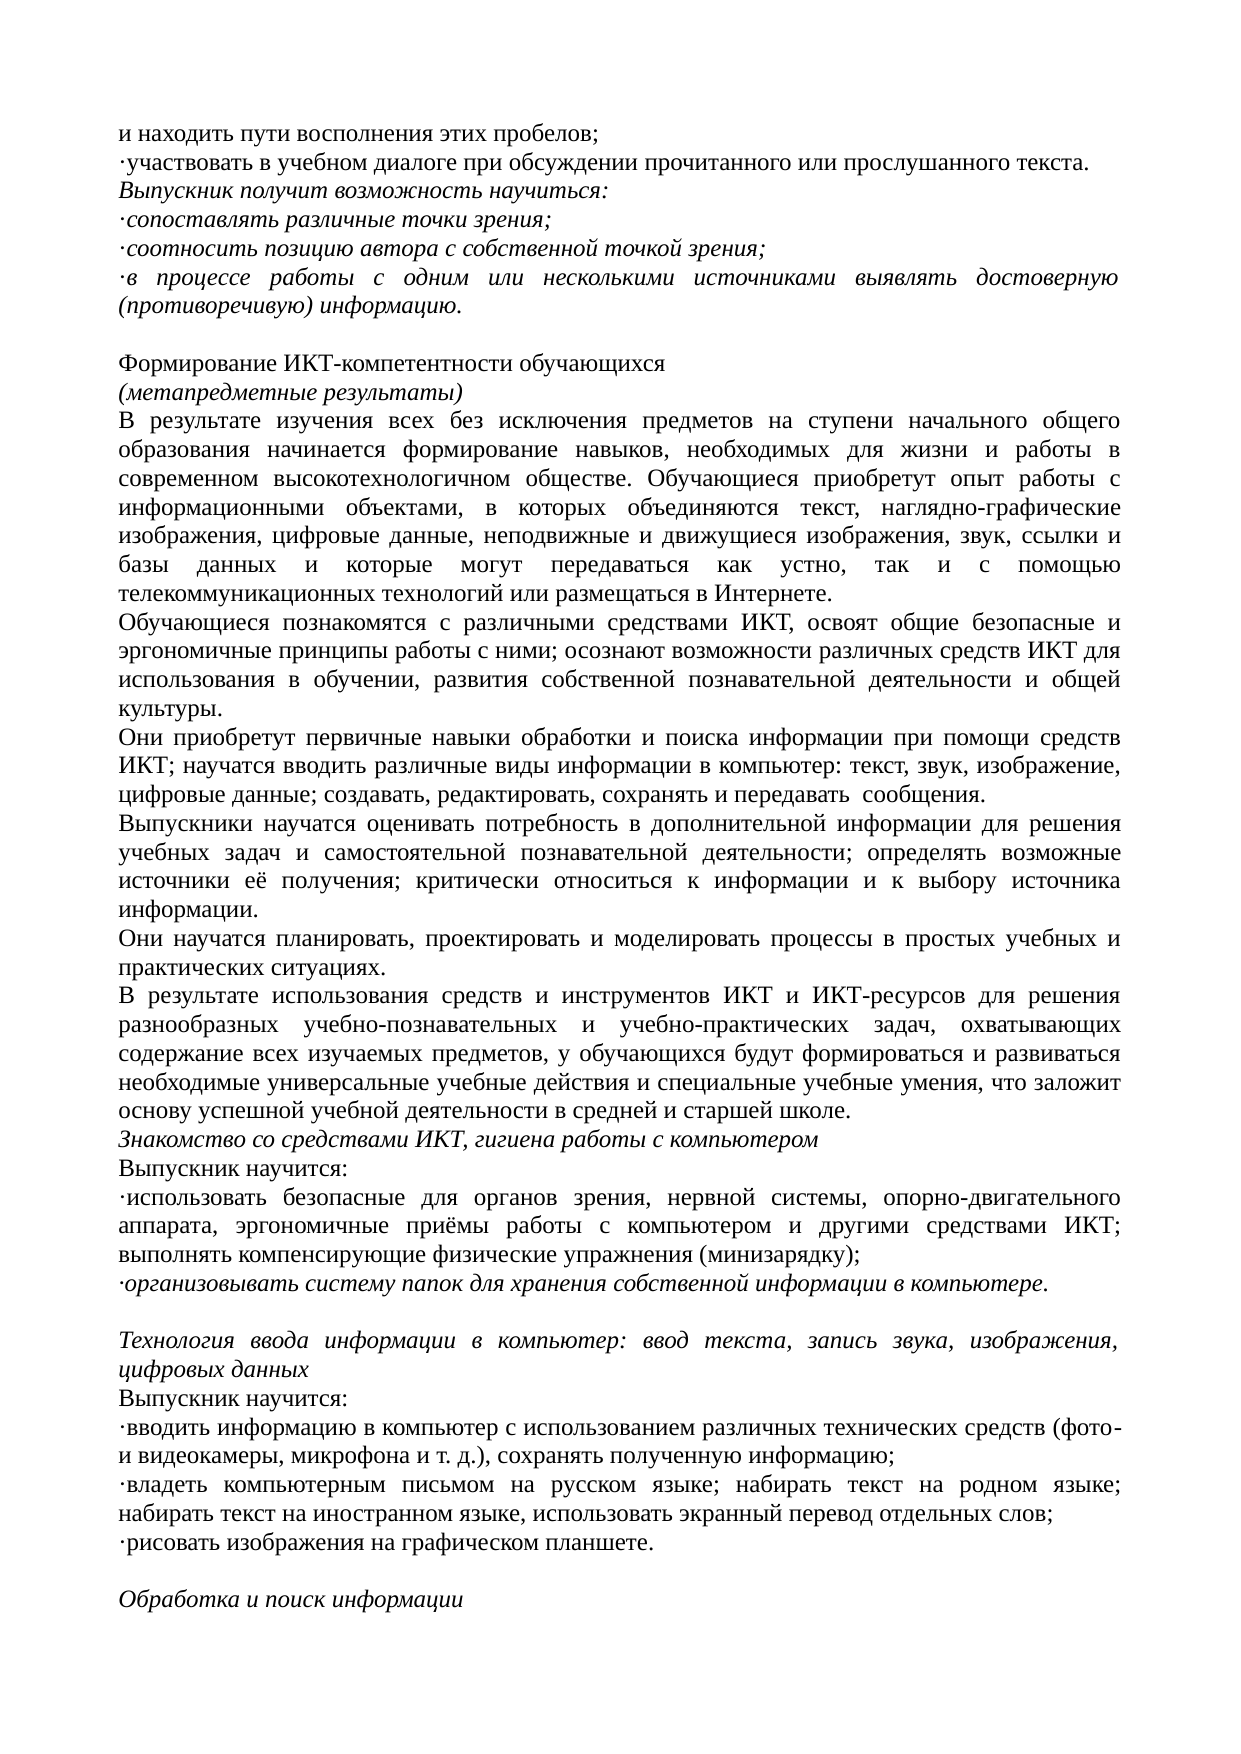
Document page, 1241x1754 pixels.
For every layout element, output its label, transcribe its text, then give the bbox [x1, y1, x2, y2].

text Выпускники научатся оценивать потребность в дополнительной информации для решения учебных задач и самостоятельной познавательной деятельности; определять возможные источники её получения; критически относиться к информации и к выбору источника информации. [118, 808, 1122, 923]
text ·в процессе работы с одним или несколькими источниками выявлять достоверную (противоречивую) информацию. [118, 262, 1122, 319]
text Выпускник получит возможность научиться: [118, 176, 1122, 204]
text (метапредметные результаты) [118, 377, 1122, 406]
text ·владеть компьютерным письмом на русском языке; набирать текст на родном языке; набирать текст на иностранном языке, использовать экранный перевод отдельных слов; [118, 1469, 1122, 1527]
text Обучающиеся познакомятся с различными средствами ИКТ, освоят общие безопасные и эргономичные принципы работы с ними; осознают возможности различных средств ИКТ для использования в обучении, развития собственной познавательной деятельности и общей культуры. [118, 607, 1122, 722]
text Выпускник научится: [118, 1153, 1122, 1182]
text Выпускник научится: [118, 1383, 1122, 1412]
text Знакомство со средствами ИКТ, гигиена работы с компьютером [118, 1124, 1122, 1153]
text и находить пути восполнения этих пробелов; [118, 118, 1122, 147]
text ·участвовать в учебном диалоге при обсуждении прочитанного или прослушанного текста. [118, 147, 1122, 176]
text Они приобретут первичные навыки обработки и поиска информации при помощи средств ИКТ; научатся вводить различные виды информации в компьютер: текст, звук, изображение, цифровые данные; создавать, редактировать, сохранять и передавать сообщения. [118, 722, 1122, 808]
text ·организовывать систему папок для хранения собственной информации в компьютере. [118, 1268, 1122, 1297]
text Они научатся планировать, проектировать и моделировать процессы в простых учебных и практических ситуациях. [118, 923, 1122, 981]
text ·использовать безопасные для органов зрения, нервной системы, опорно-двигательного аппарата, эргономичные приёмы работы с компьютером и другими средствами ИКТ; выполнять компенсирующие физические упражнения (минизарядку); [118, 1182, 1122, 1268]
text Технология ввода информации в компьютер: ввод текста, запись звука, изображения, цифровых данных [118, 1326, 1122, 1383]
text ·сопоставлять различные точки зрения; [118, 204, 1122, 233]
text ·вводить информацию в компьютер с использованием различных технических средств (фото‑ и видеокамеры, микрофона и т. д.), сохранять полученную информацию; [118, 1412, 1122, 1469]
text В результате изучения всех без исключения предметов на ступени начального общего образования начинается формирование навыков, необходимых для жизни и работы в современном высокотехнологичном обществе. Обучающиеся приобретут опыт работы с информационными объектами, в которых объединяются текст, наглядно-графические изображения, цифровые данные, неподвижные и движущиеся изображения, звук, ссылки и базы данных и которые могут передаваться как устно, так и с помощью телекоммуникационных технологий или размещаться в Интернете. [118, 406, 1122, 607]
text ·соотносить позицию автора с собственной точкой зрения; [118, 233, 1122, 262]
text Обработка и поиск информации [118, 1584, 1122, 1613]
text В результате использования средств и инструментов ИКТ и ИКТ-ресурсов для решения разнообразных учебно-познавательных и учебно-практических задач, охватывающих содержание всех изучаемых предметов, у обучающихся будут формироваться и развиваться необходимые универсальные учебные действия и специальные учебные умения, что заложит основу успешной учебной деятельности в средней и старшей школе. [118, 981, 1122, 1124]
text ·рисовать изображения на графическом планшете. [118, 1527, 1122, 1556]
text Формирование ИКТ-компетентности обучающихся [118, 348, 1122, 377]
